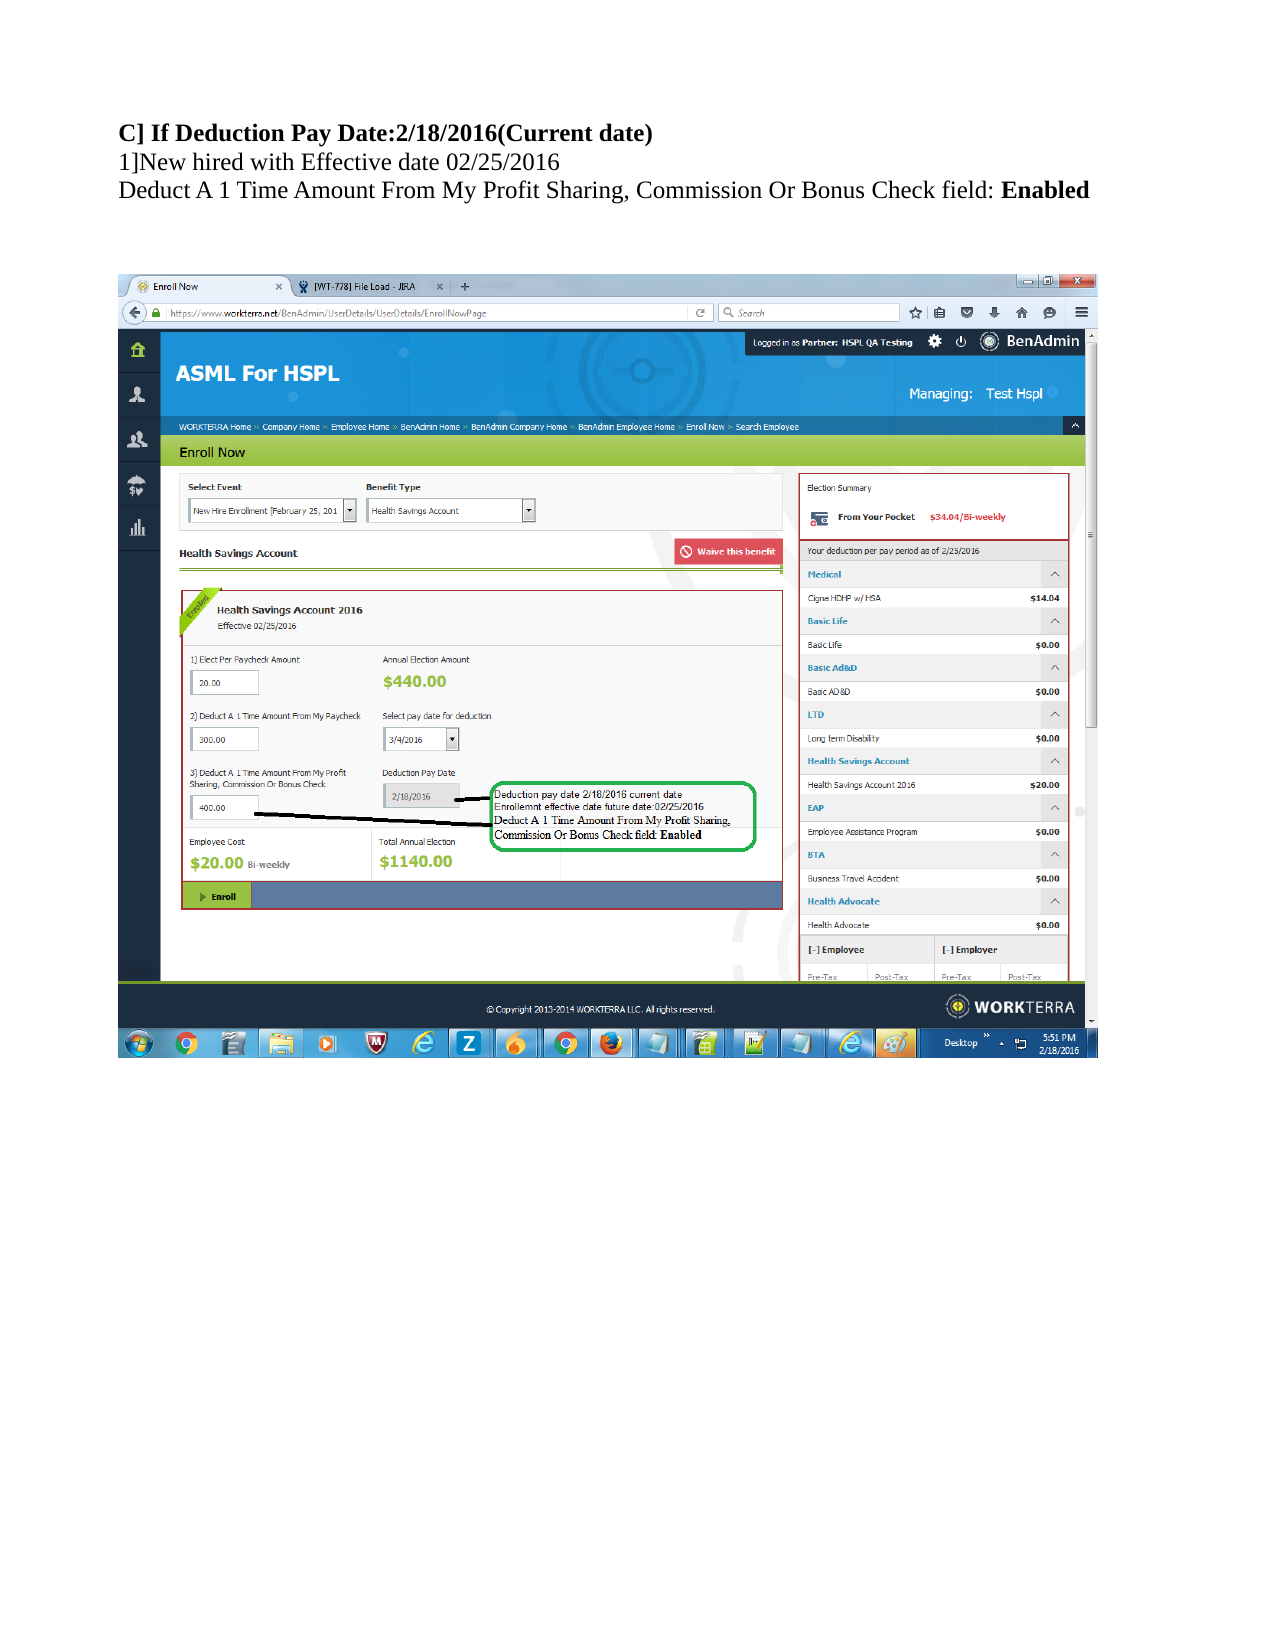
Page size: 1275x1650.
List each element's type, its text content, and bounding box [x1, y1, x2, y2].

text C] If Deduction Pay Date:2/18/2016(Current date) 1]New hired with Effective date 02/25/2016 Deduct A 1 Time Amount From My Profit Sharing, Commission Or Bonus Check field: Enabled [118, 118, 1157, 262]
picture [118, 274, 1157, 1058]
